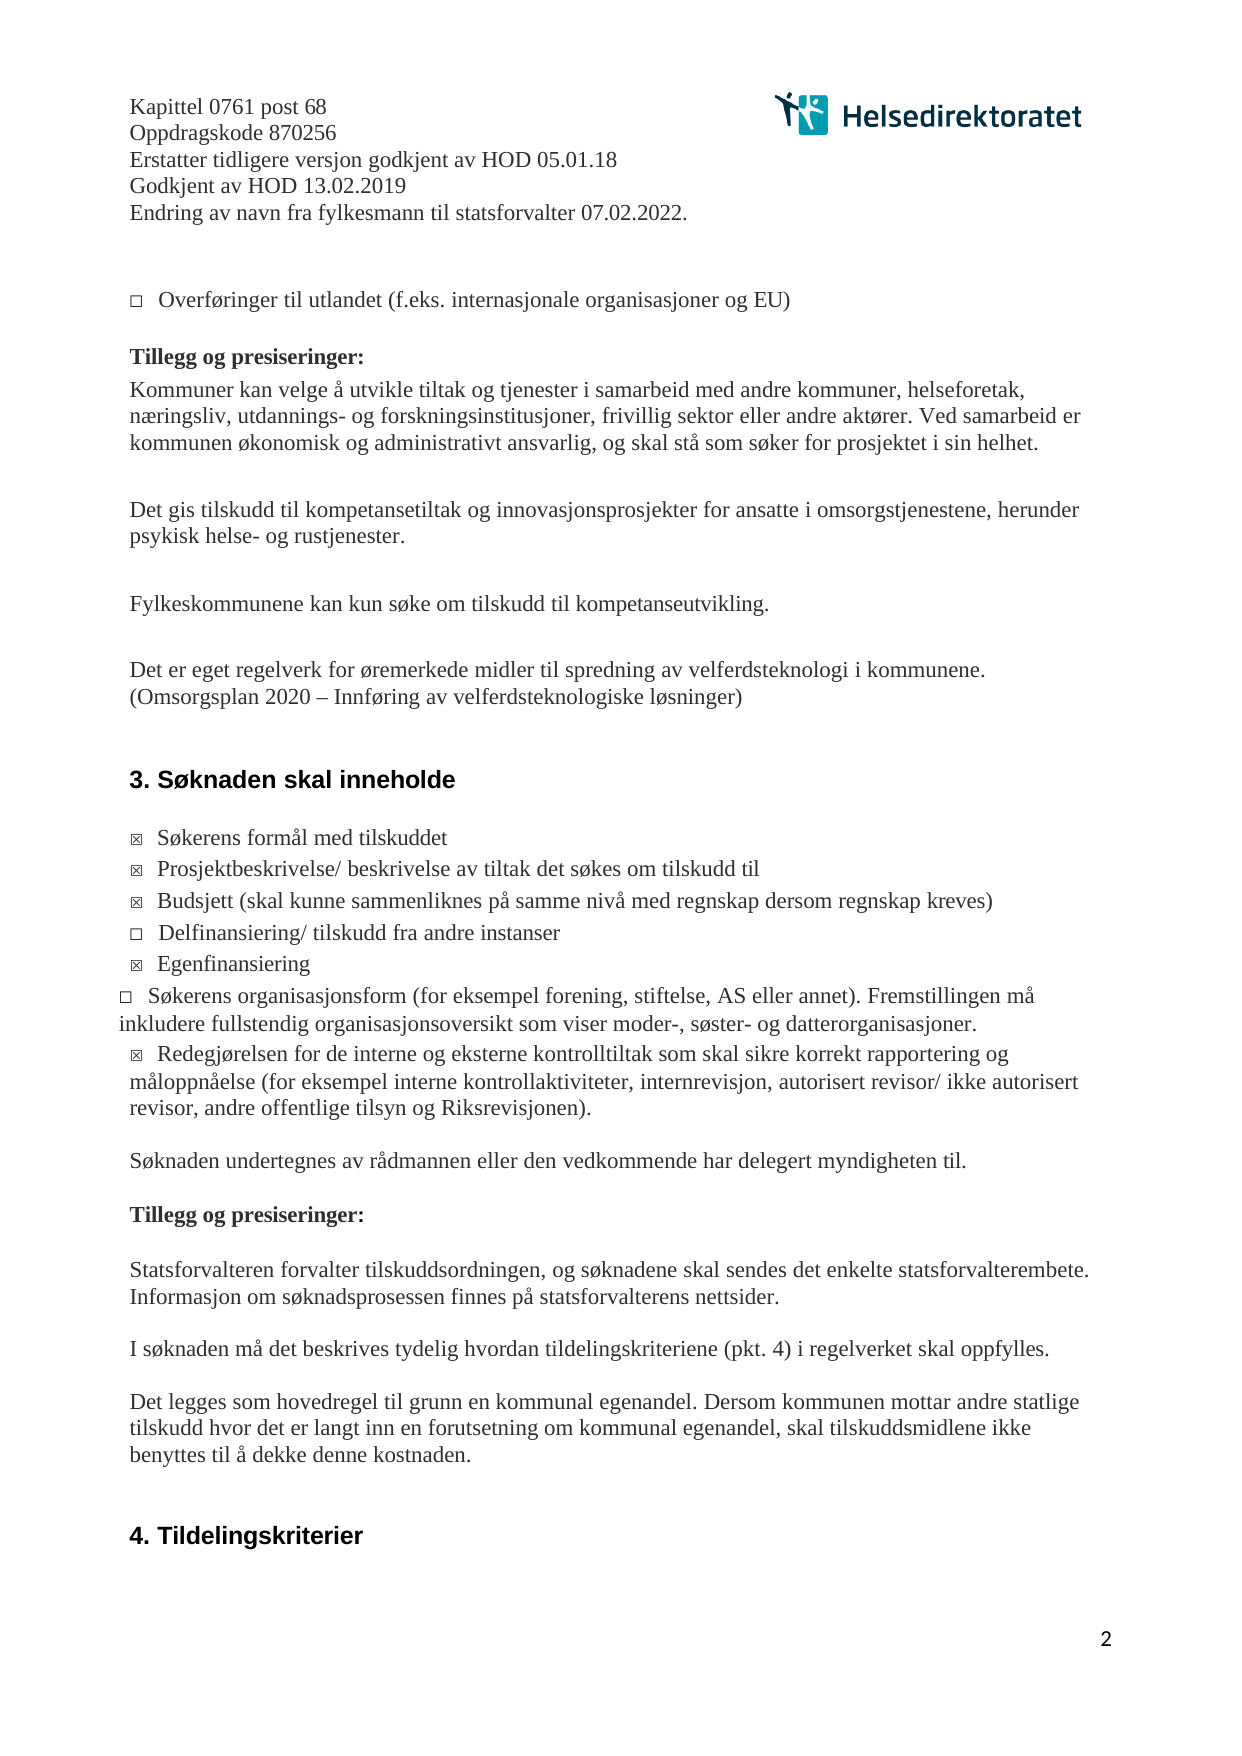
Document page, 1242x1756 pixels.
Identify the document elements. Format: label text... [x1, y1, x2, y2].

text ☒ Redegjørelsen for de interne og eksterne kontrolltiltak som skal sikre korrekt rapportering og måloppnåelse (for eksempel interne kontrollaktiviteter, internrevisjon, autorisert revisor/ ikke autorisert revisor, andre offentlige tilsyn og Riksrevisjonen). [129, 1037, 1123, 1121]
text I søknaden må det beskrives tydelig hvordan tildelingskriteriene (pkt. 4) i regelverket skal oppfylles. [129, 1335, 1123, 1362]
text Det legges som hovedregel til grunn en kommunal egenandel. Dersom kommunen mottar andre statlige tilskudd hvor det er langt inn en forutsetning om kommunal egenandel, skal tilskuddsmidlene ikke benyttes til å dekke denne kostnaden. [129, 1388, 1102, 1467]
text ☒ Budsjett (skal kunne sammenliknes på samme nivå med regnskap dersom regnskap kreves) [129, 884, 1123, 915]
text Fylkeskommunene kan kun søke om tilskudd til kompetanseutvikling. [129, 589, 1123, 616]
text Det er eget regelverk for øremerkede midler til spredning av velferdsteknologi i kommunene. (Omsorgsplan 2020 – Innføring av velferdsteknologiske løsninger) [129, 657, 1102, 709]
text Statsforvalteren forvalter tilskuddsordningen, og søknadene skal sendes det enkelte statsforvalterembete. Informasjon om søknadsprosessen finnes på statsforvalterens nettsider. [129, 1256, 1123, 1309]
text ☒ Prosjektbeskrivelse/ beskrivelse av tiltak det søkes om tilskudd til [129, 852, 1123, 884]
list Søknaden skal inneholde [129, 765, 1123, 794]
text ☒ Egenfinansiering [129, 947, 1123, 978]
list Delfinansiering/ tilskudd fra andre instanser [129, 916, 1123, 947]
list Søkerens organisasjonsform (for eksempel forening, stiftelse, AS eller annet). Fremstillingen må inkludere fullstendig organisasjonsoversikt som viser moder-, søster- og datterorganisasjoner. [119, 979, 1046, 1036]
subtitle Tillegg og presiseringer: [129, 343, 1123, 369]
text ☒ Søkerens formål med tilskuddet [129, 821, 1123, 852]
text Kommuner kan velge å utvikle tiltak og tjenester i samarbeid med andre kommuner, helseforetak, næringsliv, utdannings- og forskningsinstitusjoner, frivillig sektor eller andre aktører. Ved samarbeid er kommunen økonomisk og administrativt ansvarlig, og skal stå som søker for prosjektet i sin helhet. [129, 376, 1123, 455]
text Søknaden undertegnes av rådmannen eller den vedkommende har delegert myndigheten til. [129, 1147, 1123, 1173]
subtitle Tillegg og presiseringer: [129, 1201, 1123, 1228]
text Det gis tilskudd til kompetansetiltak og innovasjonsprosjekter for ansatte i omsorgstjenestene, herunder psykisk helse- og rustjenester. [129, 496, 1115, 549]
list Tildelingskriterier [129, 1521, 1123, 1549]
list Overføringer til utlandet (f.eks. internasjonale organisasjoner og EU) [129, 283, 1123, 314]
